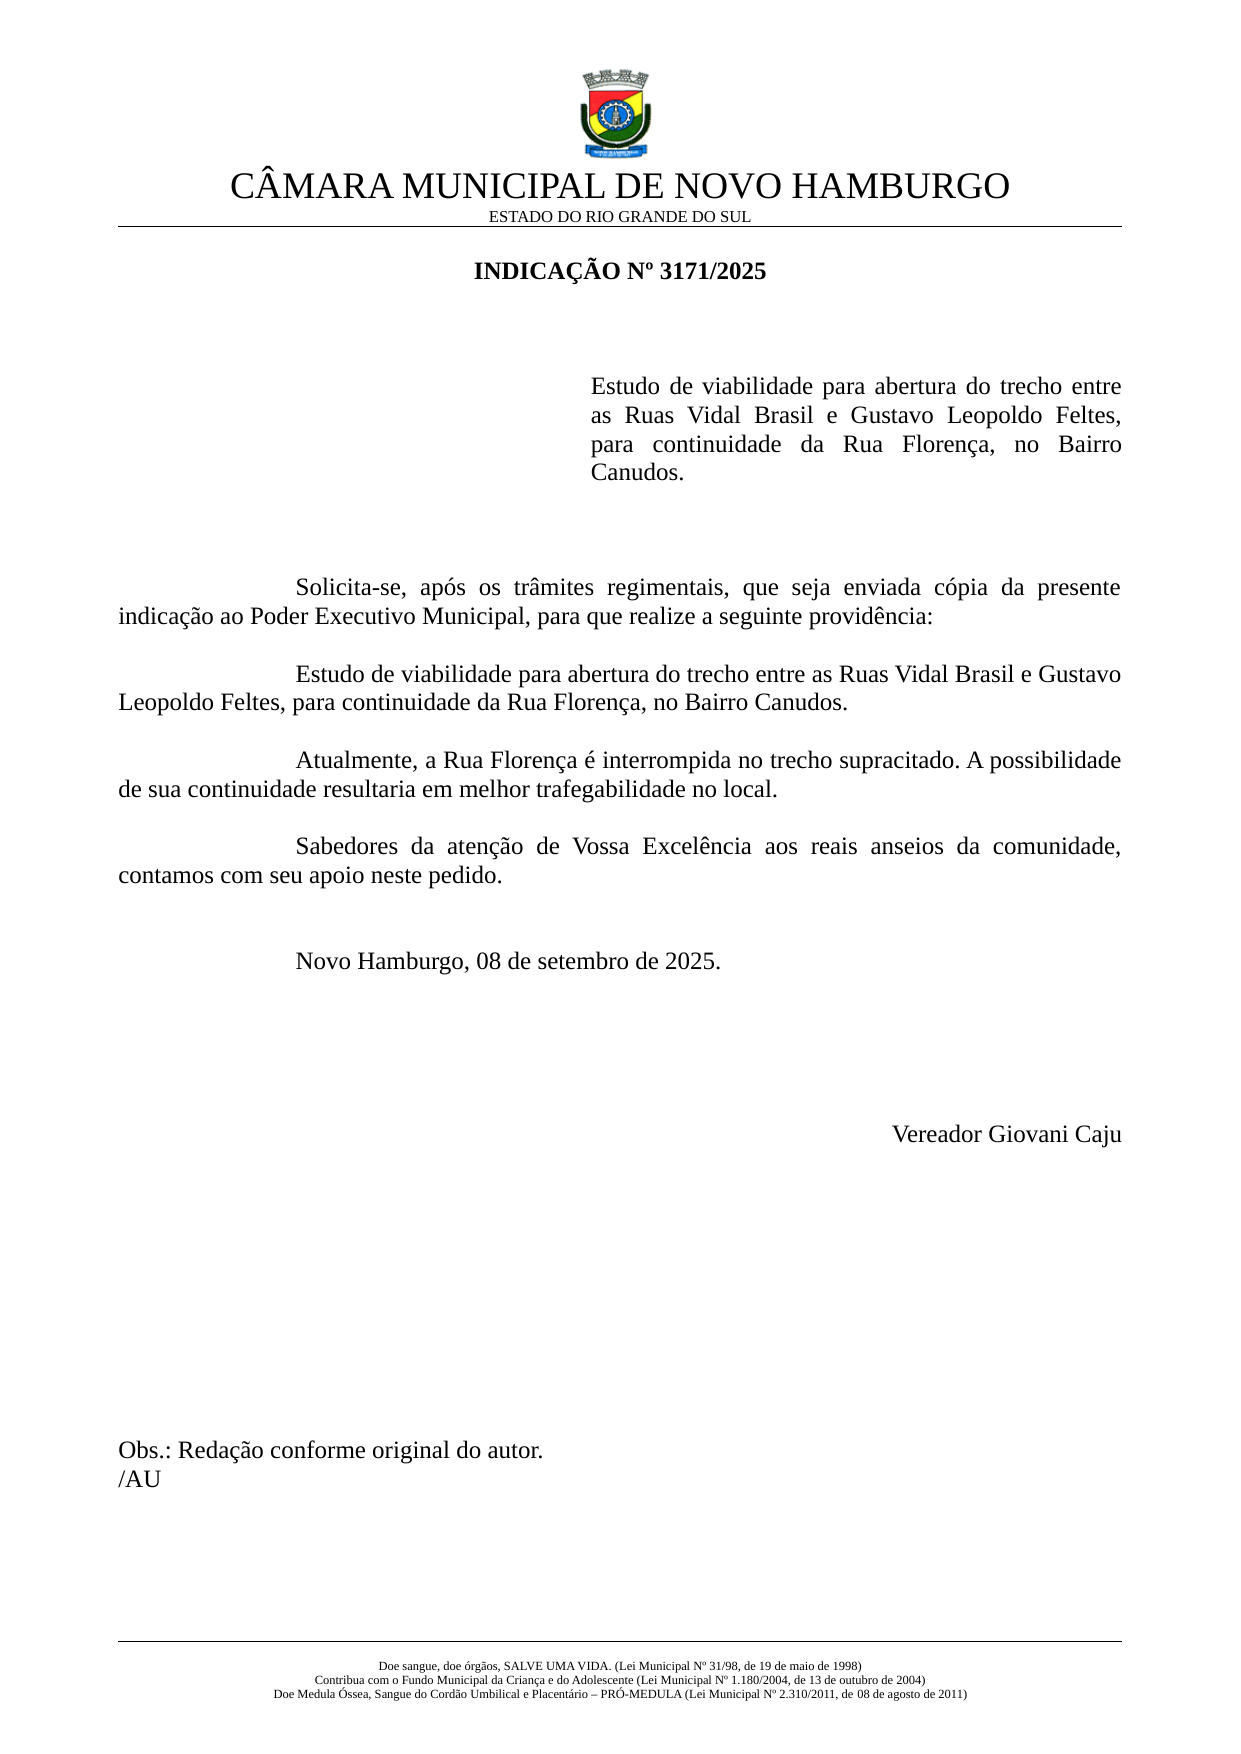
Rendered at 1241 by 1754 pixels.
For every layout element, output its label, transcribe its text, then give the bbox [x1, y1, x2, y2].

text Vereador Giovani Caju [118, 1119, 1122, 1147]
text Sabedores da atenção de Vossa Excelência aos reais anseios da comunidade, contamos com seu apoio neste pedido. [118, 831, 1122, 889]
text Estudo de viabilidade para abertura do trecho entre as Ruas Vidal Brasil e Gustavo Leopoldo Feltes, para continuidade da Rua Florença, no Bairro Canudos. [591, 371, 1122, 486]
text /AU [118, 1464, 1122, 1492]
text Obs.: Redação conforme original do autor. [118, 1435, 1122, 1464]
text INDICAÇÃO Nº 3171/2025 [118, 256, 1122, 285]
text Atualmente, a Rua Florença é interrompida no trecho supracitado. A possibilidade de sua continuidade resultaria em melhor trafegabilidade no local. [118, 745, 1122, 802]
text Novo Hamburgo, 08 de setembro de 2025. [118, 946, 1122, 975]
picture [574, 62, 655, 163]
text Estudo de viabilidade para abertura do trecho entre as Ruas Vidal Brasil e Gustavo Leopoldo Feltes, para continuidade da Rua Florença, no Bairro Canudos. [118, 659, 1122, 716]
text Solicita-se, após os trâmites regimentais, que seja enviada cópia da presente indicação ao Poder Executivo Municipal, para que realize a seguinte providência: [118, 572, 1122, 630]
